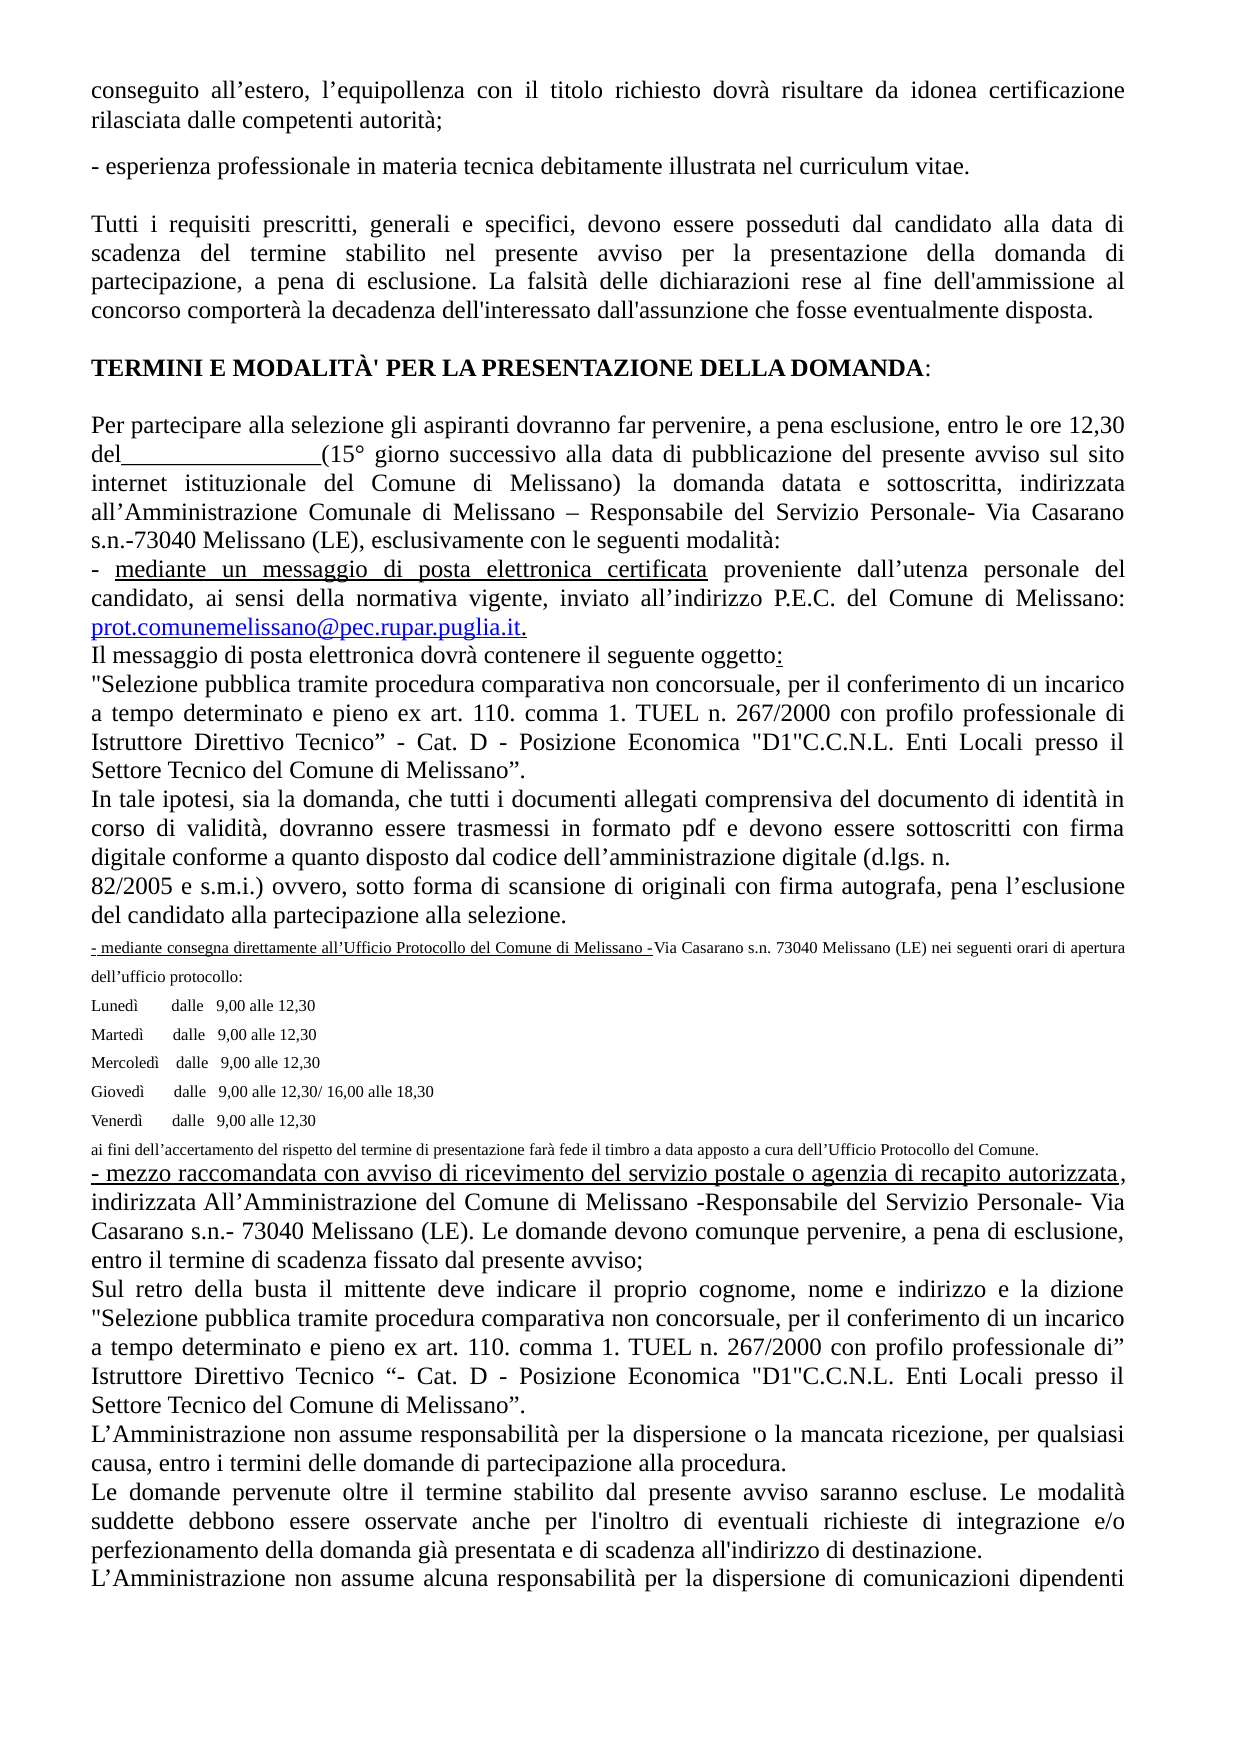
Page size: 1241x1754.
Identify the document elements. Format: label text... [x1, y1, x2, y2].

text "Selezione pubblica tramite procedura comparativa non concorsuale, per il conferimento di un incarico a tempo determinato e pieno ex art. 110. comma 1. TUEL n. 267/2000 con profilo professionale di Istruttore Direttivo Tecnico” - Cat. D - Posizione Economica "D1"C.C.N.L. Enti Locali presso il Settore Tecnico del Comune di Melissano”. [91, 669, 1126, 784]
text Sul retro della busta il mittente deve indicare il proprio cognome, nome e indirizzo e la dizione "Selezione pubblica tramite procedura comparativa non concorsuale, per il conferimento di un incarico a tempo determinato e pieno ex art. 110. comma 1. TUEL n. 267/2000 con profilo professionale di” Istruttore Direttivo Tecnico “- Cat. D - Posizione Economica "D1"C.C.N.L. Enti Locali presso il Settore Tecnico del Comune di Melissano”. [91, 1274, 1126, 1419]
text - mediante consegna direttamente all’Ufficio Protocollo del Comune di Melissano -Via Casarano s.n. 73040 Melissano (LE) nei seguenti orari di apertura dell’ufficio protocollo: [91, 929, 1126, 986]
text TERMINI E MODALITÀ' PER LA PRESENTAZIONE DELLA DOMANDA: [91, 353, 1126, 382]
text Martedì dalle 9,00 alle 12,30 [91, 1015, 1126, 1044]
text Tutti i requisiti prescritti, generali e specifici, devono essere posseduti dal candidato alla data di scadenza del termine stabilito nel presente avviso per la presentazione della domanda di partecipazione, a pena di esclusione. La falsità delle dichiarazioni rese al fine dell'ammissione al concorso comporterà la decadenza dell'interessato dall'assunzione che fosse eventualmente disposta. [91, 209, 1126, 324]
text In tale ipotesi, sia la domanda, che tutti i documenti allegati comprensiva del documento di identità in corso di validità, dovranno essere trasmessi in formato pdf e devono essere sottoscritti con firma digitale conforme a quanto disposto dal codice dell’amministrazione digitale (d.lgs. n. [91, 784, 1126, 871]
text Giovedì dalle 9,00 alle 12,30/ 16,00 alle 18,30 [91, 1072, 1126, 1101]
text - mezzo raccomandata con avviso di ricevimento del servizio postale o agenzia di recapito autorizzata, indirizzata All’Amministrazione del Comune di Melissano -Responsabile del Servizio Personale- Via Casarano s.n.- 73040 Melissano (LE). Le domande devono comunque pervenire, a pena di esclusione, entro il termine di scadenza fissato dal presente avviso; [91, 1159, 1126, 1274]
text L’Amministrazione non assume alcuna responsabilità per la dispersione di comunicazioni dipendenti [91, 1563, 1126, 1592]
text Le domande pervenute oltre il termine stabilito dal presente avviso saranno escluse. Le modalità suddette debbono essere osservate anche per l'inoltro di eventuali richieste di integrazione e/o perfezionamento della domanda già presentata e di scadenza all'indirizzo di destinazione. [91, 1477, 1126, 1563]
text 82/2005 e s.m.i.) ovvero, sotto forma di scansione di originali con firma autografa, pena l’esclusione del candidato alla partecipazione alla selezione. [91, 871, 1126, 929]
text ai fini dell’accertamento del rispetto del termine di presentazione farà fede il timbro a data apposto a cura dell’Ufficio Protocollo del Comune. [91, 1130, 1126, 1159]
text Il messaggio di posta elettronica dovrà contenere il seguente oggetto: [91, 641, 1126, 669]
text Mercoledì dalle 9,00 alle 12,30 [91, 1044, 1126, 1072]
text Per partecipare alla selezione gli aspiranti dovranno far pervenire, a pena esclusione, entro le ore 12,30 del________________(15° giorno successivo alla data di pubblicazione del presente avviso sul sito internet istituzionale del Comune di Melissano) la domanda datata e sottoscritta, indirizzata all’Amministrazione Comunale di Melissano – Responsabile del Servizio Personale- Via Casarano s.n.-73040 Melissano (LE), esclusivamente con le seguenti modalità: [91, 411, 1126, 554]
text L’Amministrazione non assume responsabilità per la dispersione o la mancata ricezione, per qualsiasi causa, entro i termini delle domande di partecipazione alla procedura. [91, 1419, 1126, 1477]
text - esperienza professionale in materia tecnica debitamente illustrata nel curriculum vitae. [91, 151, 1126, 180]
text - mediante un messaggio di posta elettronica certificata proveniente dall’utenza personale del candidato, ai sensi della normativa vigente, inviato all’indirizzo P.E.C. del Comune di Melissano: prot.comunemelissano@pec.rupar.puglia.it. [91, 554, 1126, 641]
text Lunedì dalle 9,00 alle 12,30 [91, 986, 1126, 1015]
text Venerdì dalle 9,00 alle 12,30 [91, 1101, 1126, 1130]
text conseguito all’estero, l’equipollenza con il titolo richiesto dovrà risultare da idonea certificazione rilasciata dalle competenti autorità; [91, 75, 1126, 134]
